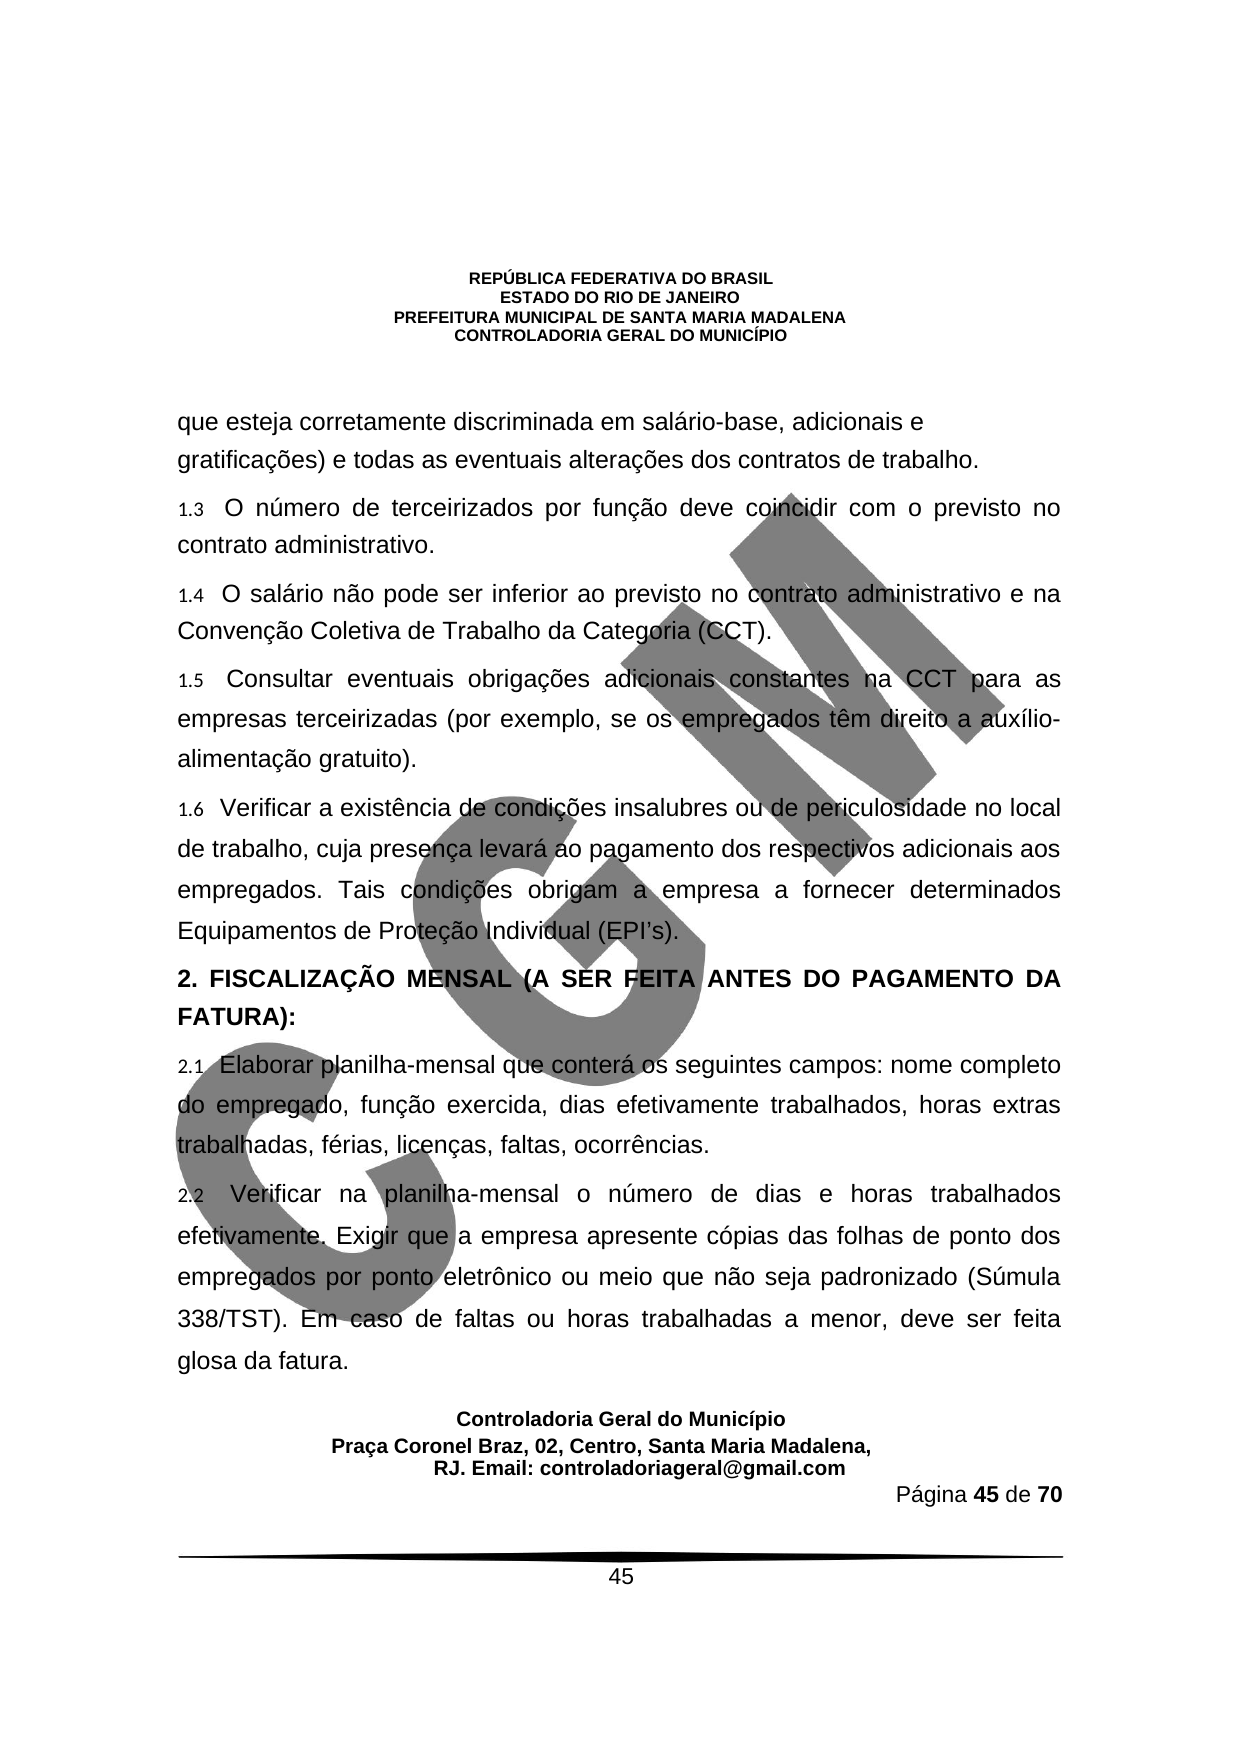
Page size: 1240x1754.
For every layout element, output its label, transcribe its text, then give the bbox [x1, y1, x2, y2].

text ESTADO DO RIO DE JANEIRO [500, 288, 1062, 307]
list Verificar na planilha-mensal o número de dias e horas trabalhados efetivamente. Exigir que a empresa apresente cópias das folhas de ponto dos empregados por ponto eletrônico ou meio que não seja padronizado (Súmula 338/TST). Em caso de faltas ou horas trabalhadas a menor, deve ser feita glosa da fatura. [177, 1326, 1062, 1374]
text Praça Coronel Braz, 02, Centro, Santa Maria Madalena, RJ. Email: controladoriageral@gmail.com [331, 1436, 908, 1479]
text Página 45 de 70 [177, 1481, 1062, 1490]
text que esteja corretamente discriminada em salário-base, adicionais e gratificações) e todas as eventuais alterações dos contratos de trabalho. [177, 407, 1062, 415]
text PREFEITURA MUNICIPAL DE SANTA MARIA MADALENA [394, 307, 1062, 327]
text CONTROLADORIA GERAL DO MUNICÍPIO [454, 327, 1062, 345]
text Controladoria Geral do Município [456, 1408, 1062, 1432]
